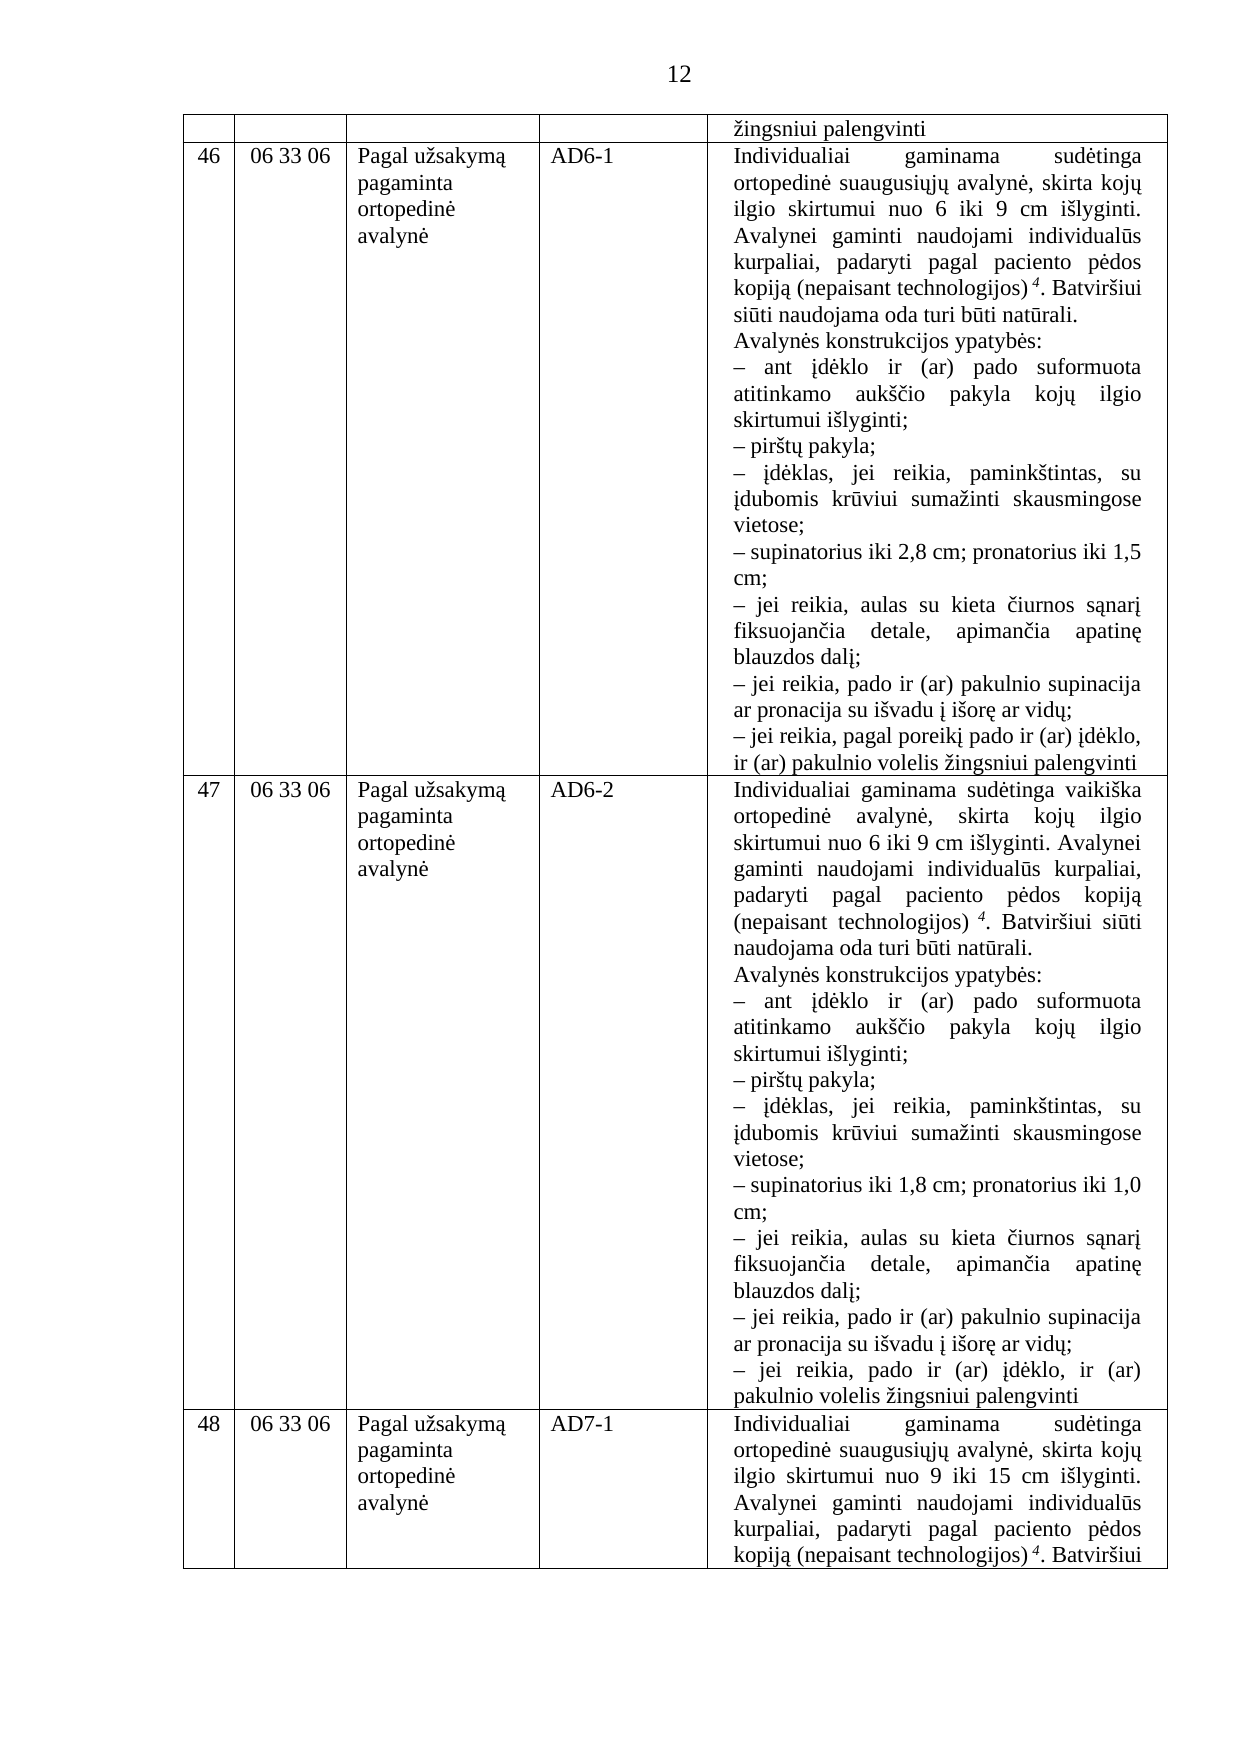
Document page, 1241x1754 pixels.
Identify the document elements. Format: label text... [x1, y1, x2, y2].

table_cell 48 [184, 1410, 234, 1568]
table_cell AD6-1 [540, 143, 707, 775]
table_cell žingsniui palengvinti [708, 115, 1167, 142]
table_cell 06 33 06 [235, 143, 346, 775]
table_cell Individualiai gaminama sudėtinga ortopedinė suaugusiųjų avalynė, skirta kojų ilgio skirtumui nuo 9 iki 15 cm išlyginti. Avalynei gaminti naudojami individualūs kurpaliai, padaryti pagal paciento pėdos kopiją (nepaisant technologijos) 4. Batviršiui [708, 1410, 1167, 1568]
table_cell [184, 115, 234, 142]
table_cell AD7-1 [540, 1410, 707, 1568]
table_cell [540, 115, 707, 142]
table_cell [347, 115, 539, 142]
table_cell [235, 115, 346, 142]
table_cell Pagal užsakymą pagaminta ortopedinė avalynė [347, 1410, 539, 1568]
table_cell 06 33 06 [235, 1410, 346, 1568]
table_cell 47 [184, 776, 234, 1409]
table_cell Individualiai gaminama sudėtinga vaikiška ortopedinė avalynė, skirta kojų ilgio skirtumui nuo 6 iki 9 cm išlyginti. Avalynei gaminti naudojami individualūs kurpaliai, padaryti pagal paciento pėdos kopiją (nepaisant technologijos) 4. Batviršiui siūti naudojama oda turi būti natūrali. Avalynės konstrukcijos ypatybės: – ant įdėklo ir (ar) pado suformuota atitinkamo aukščio pakyla kojų ilgio skirtumui išlyginti; – pirštų pakyla; – įdėklas, jei reikia, paminkštintas, su įdubomis krūviui sumažinti skausmingose vietose; – supinatorius iki 1,8 cm; pronatorius iki 1,0 cm; – jei reikia, aulas su kieta čiurnos sąnarį fiksuojančia detale, apimančia apatinę blauzdos dalį; – jei reikia, pado ir (ar) pakulnio supinacija ar pronacija su išvadu į išorę ar vidų; – jei reikia, pado ir (ar) įdėklo, ir (ar) pakulnio volelis žingsniui palengvinti [708, 776, 1167, 1409]
table_cell AD6-2 [540, 776, 707, 1409]
table_cell 06 33 06 [235, 776, 346, 1409]
table_cell 46 [184, 143, 234, 775]
table_cell Pagal užsakymą pagaminta ortopedinė avalynė [347, 776, 539, 1409]
table_cell Pagal užsakymą pagaminta ortopedinė avalynė [347, 143, 539, 775]
table_cell Individualiai gaminama sudėtinga ortopedinė suaugusiųjų avalynė, skirta kojų ilgio skirtumui nuo 6 iki 9 cm išlyginti. Avalynei gaminti naudojami individualūs kurpaliai, padaryti pagal paciento pėdos kopiją (nepaisant technologijos) 4. Batviršiui siūti naudojama oda turi būti natūrali. Avalynės konstrukcijos ypatybės: – ant įdėklo ir (ar) pado suformuota atitinkamo aukščio pakyla kojų ilgio skirtumui išlyginti; – pirštų pakyla; – įdėklas, jei reikia, paminkštintas, su įdubomis krūviui sumažinti skausmingose vietose; – supinatorius iki 2,8 cm; pronatorius iki 1,5 cm; – jei reikia, aulas su kieta čiurnos sąnarį fiksuojančia detale, apimančia apatinę blauzdos dalį; – jei reikia, pado ir (ar) pakulnio supinacija ar pronacija su išvadu į išorę ar vidų; – jei reikia, pagal poreikį pado ir (ar) įdėklo, ir (ar) pakulnio volelis žingsniui palengvinti [708, 143, 1167, 775]
